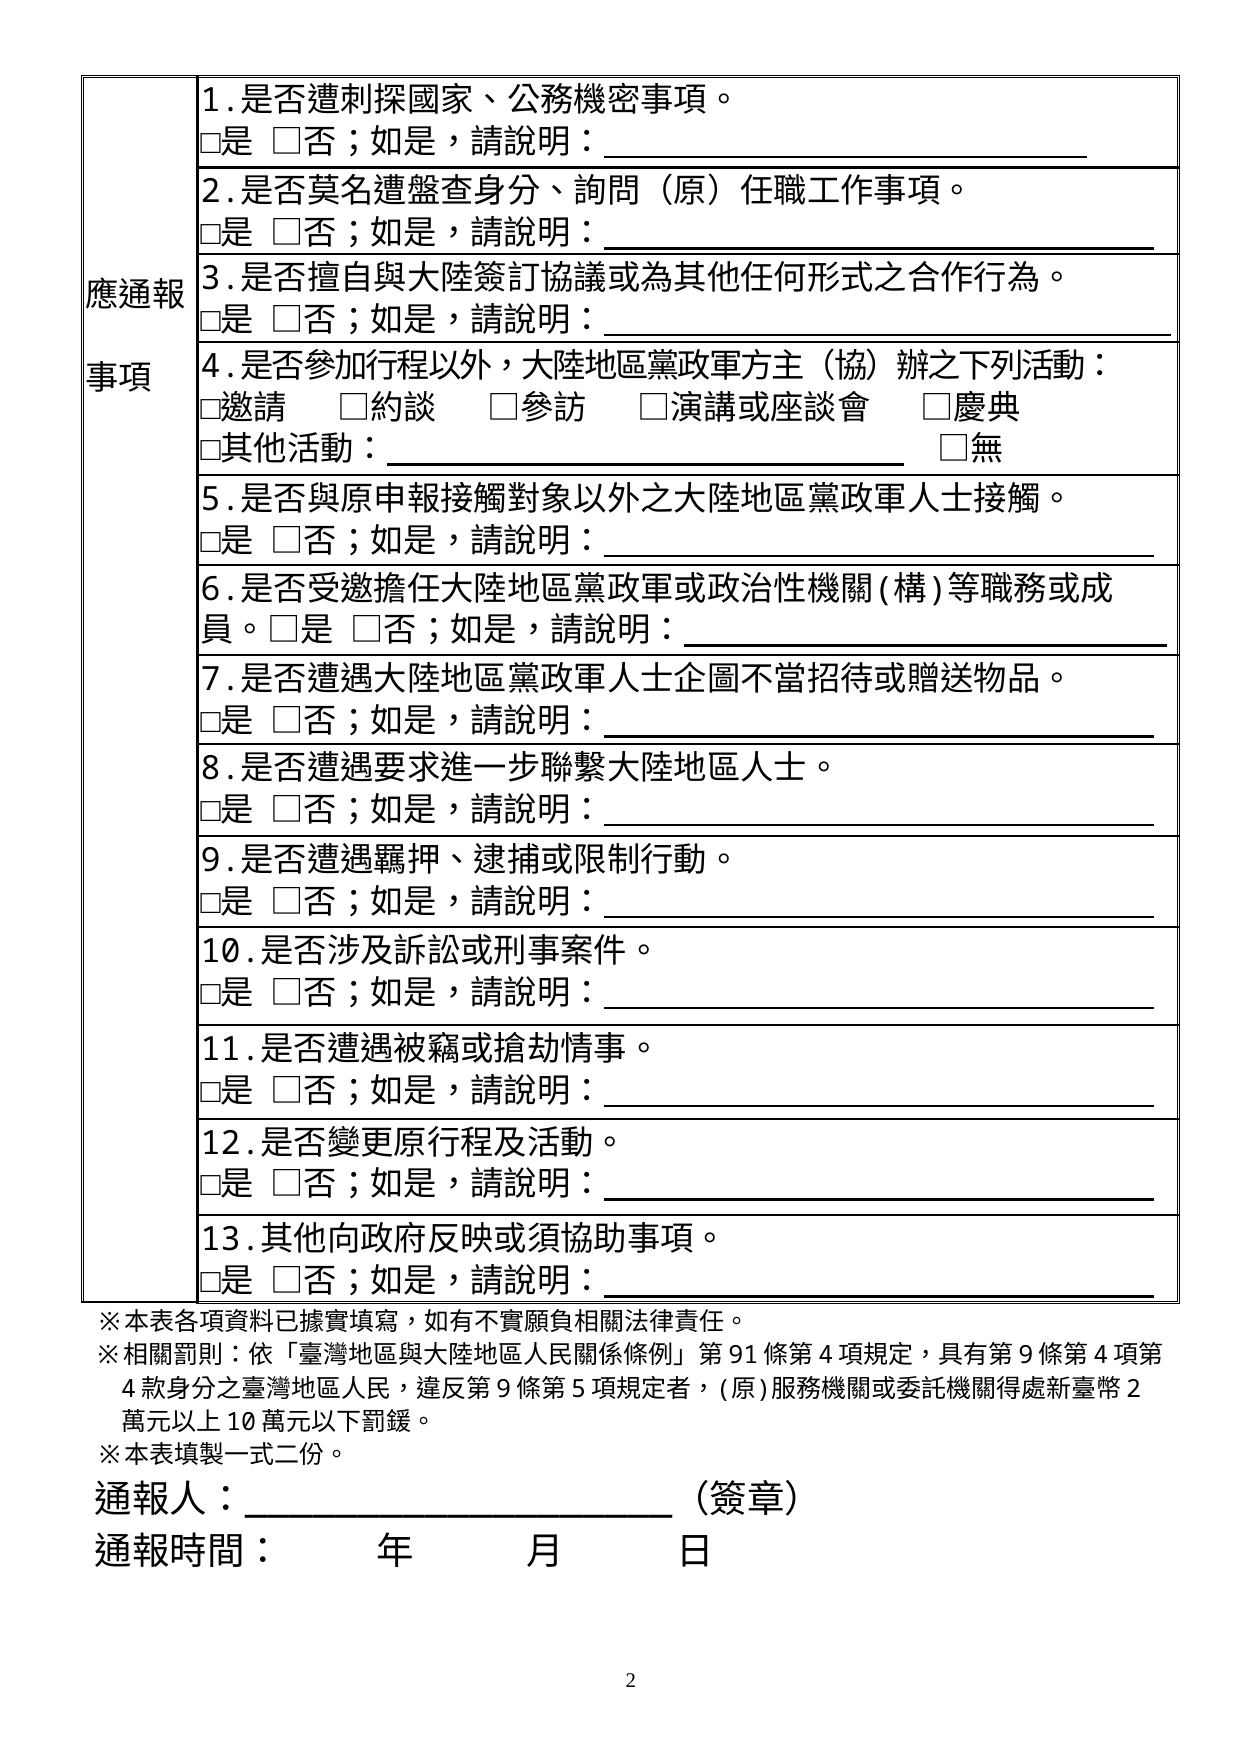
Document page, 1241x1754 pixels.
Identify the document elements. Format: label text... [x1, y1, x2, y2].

table_header 應通報 事項 [84, 78, 196, 1301]
table_cell 6.是否受邀擔任大陸地區黨政軍或政治性機關(構)等職務或成員。□是 □否；如是，請說明： [199, 566, 1177, 654]
table_cell 12.是否變更原行程及活動。 □是 □否；如是，請說明： [199, 1120, 1177, 1214]
table_cell 3.是否擅自與大陸簽訂協議或為其他任何形式之合作行為。 □是 □否；如是，請說明： [199, 255, 1177, 341]
table_cell 5.是否與原申報接觸對象以外之大陸地區黨政軍人士接觸。 □是 □否；如是，請說明： [199, 476, 1177, 563]
text ※本表各項資料已據實填寫，如有不實願負相關法律責任。 [94, 1304, 1167, 1337]
table_cell 8.是否遭遇要求進一步聯繫大陸地區人士。 □是 □否；如是，請說明： [199, 745, 1177, 835]
table_cell 2.是否莫名遭盤查身分、詢問（原）任職工作事項。 □是 □否；如是，請說明： [199, 169, 1177, 253]
table_cell 13.其他向政府反映或須協助事項。 □是 □否；如是，請說明： [199, 1216, 1177, 1301]
table_cell 11.是否遭遇被竊或搶劫情事。 □是 □否；如是，請說明： [199, 1026, 1177, 1118]
table_cell 9.是否遭遇羈押、逮捕或限制行動。 □是 □否；如是，請說明： [199, 837, 1177, 926]
table_cell 7.是否遭遇大陸地區黨政軍人士企圖不當招待或贈送物品。 □是 □否；如是，請說明： [199, 656, 1177, 743]
table_cell 4.是否參加行程以外，大陸地區黨政軍方主（協）辦之下列活動： □邀請 □約談 □參訪 □演講或座談會 □慶典 □其他活動： □無 [199, 343, 1177, 474]
table_cell 10.是否涉及訴訟或刑事案件。 □是 □否；如是，請說明： [199, 928, 1177, 1024]
table_header 1.是否遭刺探國家、公務機密事項。 □是 □否；如是，請說明： [199, 78, 1177, 166]
text ※本表填製一式二份。 [94, 1437, 1167, 1471]
text ※相關罰則：依「臺灣地區與大陸地區人民關係條例」第91條第4項規定，具有第9條第4項第4款身分之臺灣地區人民，違反第9條第5項規定者，(原)服務機關或委託機關得處新臺幣2萬元以上10萬元以下罰鍰。 [93, 1337, 1167, 1437]
text 通報人：___________________（簽章） [94, 1471, 1167, 1523]
text 通報時間： 年 月 日 [94, 1523, 1167, 1575]
